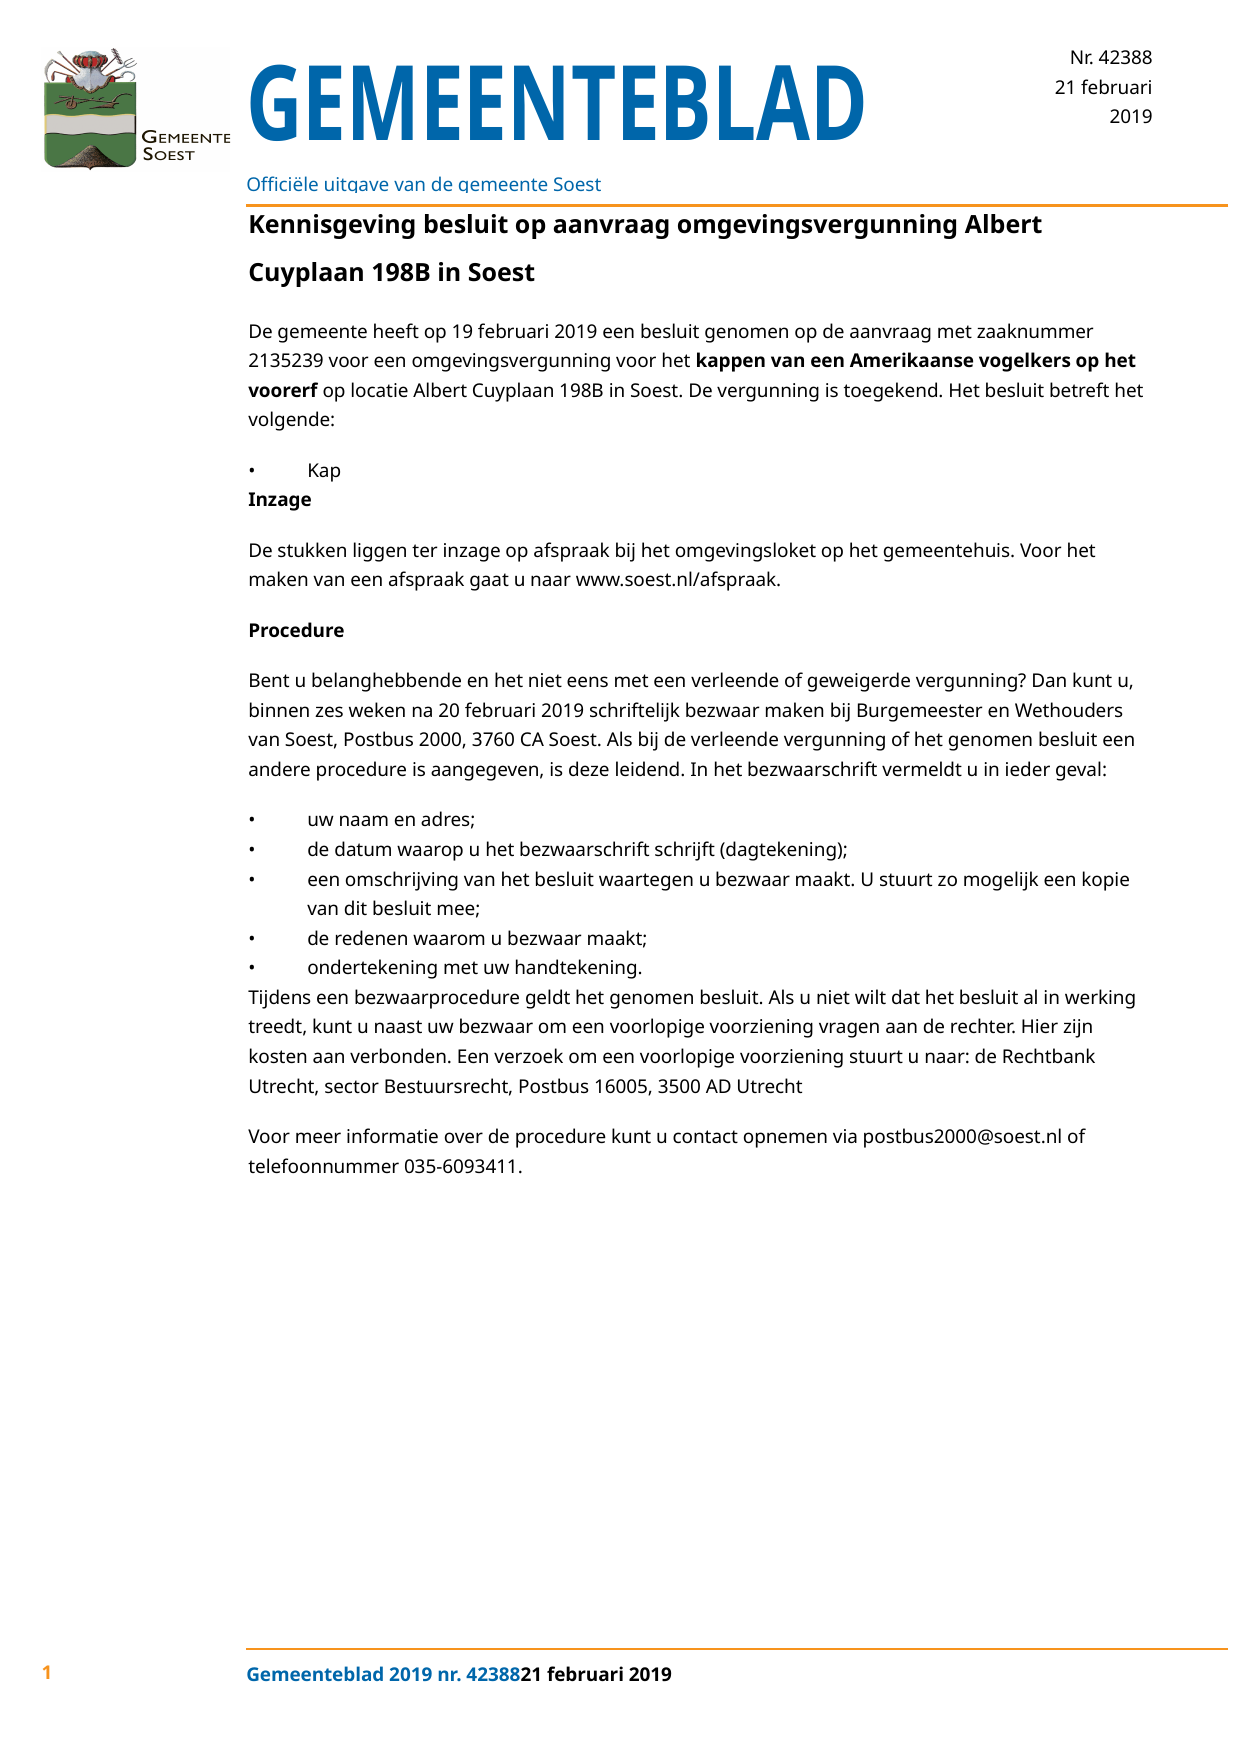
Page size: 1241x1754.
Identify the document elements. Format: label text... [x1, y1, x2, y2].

list Kap [248, 457, 1152, 483]
list uw naam en adres; [248, 807, 1152, 832]
text Voor meer informatie over de procedure kunt u contact opnemen via postbus2000@soest.nl of telefoonnummer 035-6093411. [248, 1123, 1152, 1179]
text Inzage [248, 487, 1152, 512]
list de datum waarop u het bezwaarschrift schrijft (dagtekening); [248, 836, 1152, 862]
text De gemeente heeft op 19 februari 2019 een besluit genomen op de aanvraag met zaaknummer 2135239 voor een omgevingsvergunning voor het kappen van een Amerikaanse vogelkers op het voorerf op locatie Albert Cuyplaan 198B in Soest. De vergunning is toegekend. Het besluit betreft het volgende: [248, 318, 1152, 432]
text De stukken liggen ter inzage op afspraak bij het omgevingsloket op het gemeentehuis. Voor het maken van een afspraak gaat u naar www.soest.nl/afspraak. [248, 537, 1152, 592]
text Procedure [248, 617, 1152, 643]
text Kennisgeving besluit op aanvraag omgevingsvergunning Albert Cuyplaan 198B in Soest [248, 207, 1152, 288]
list de redenen waarom u bezwaar maakt; [248, 925, 1152, 951]
picture [41, 47, 231, 172]
list een omschrijving van het besluit waartegen u bezwaar maakt. U stuurt zo mogelijk een kopie van dit besluit mee; [248, 866, 1152, 921]
list ondertekening met uw handtekening. [248, 954, 1152, 980]
text Tijdens een bezwaarprocedure geldt het genomen besluit. Als u niet wilt dat het besluit al in werking treedt, kunt u naast uw bezwaar om een voorlopige voorziening vragen aan de rechter. Hier zijn kosten aan verbonden. Een verzoek om een voorlopige voorziening stuurt u naar: de Rechtbank Utrecht, sector Bestuursrecht, Postbus 16005, 3500 AD Utrecht [248, 984, 1152, 1099]
text Bent u belanghebbende en het niet eens met een verleende of geweigerde vergunning? Dan kunt u, binnen zes weken na 20 februari 2019 schriftelijk bezwaar maken bij Burgemeester en Wethouders van Soest, Postbus 2000, 3760 CA Soest. Als bij de verleende vergunning of het genomen besluit een andere procedure is aangegeven, is deze leidend. In het bezwaarschrift vermeldt u in ieder geval: [248, 667, 1152, 782]
